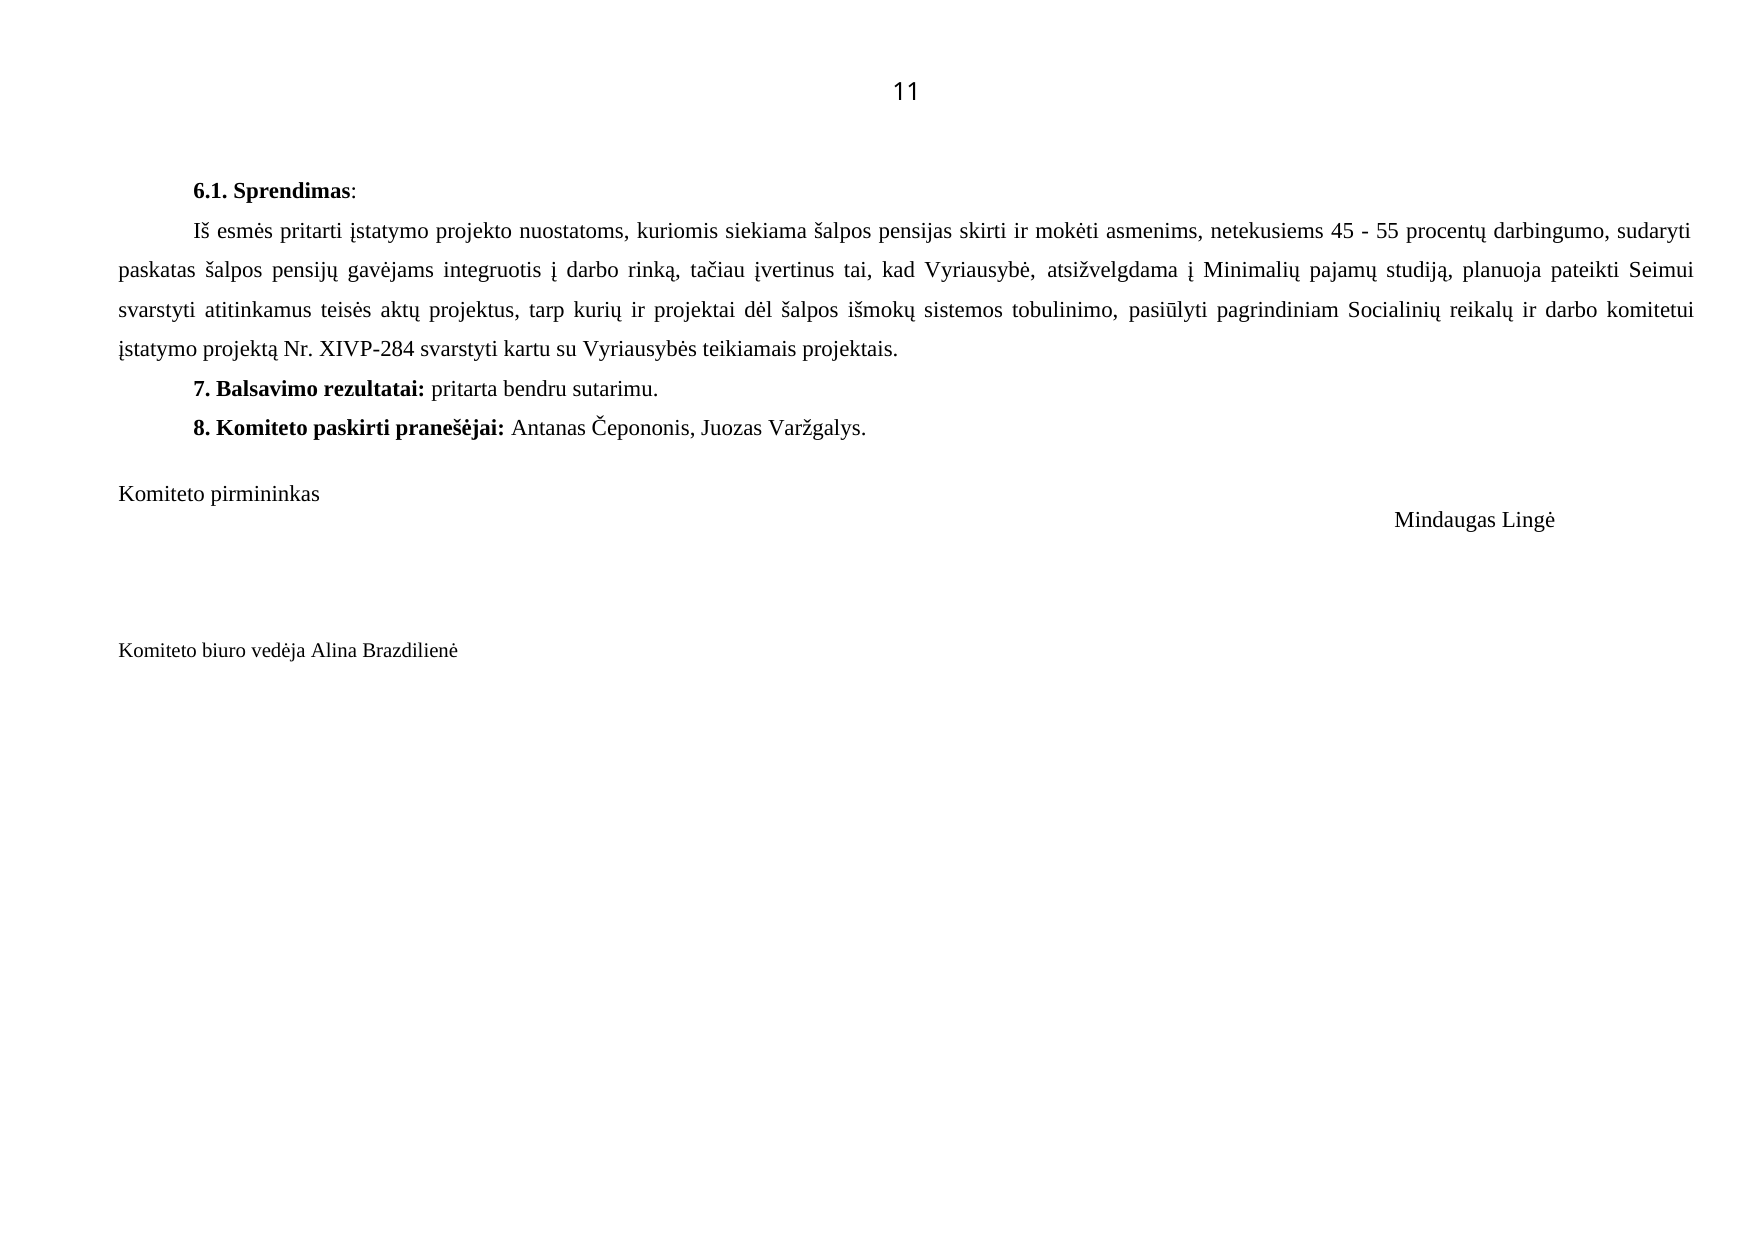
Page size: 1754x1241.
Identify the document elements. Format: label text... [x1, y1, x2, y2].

text 7. Balsavimo rezultatai: pritarta bendru sutarimu. [118, 374, 1695, 401]
text Iš esmės pritarti įstatymo projekto nuostatoms, kuriomis siekiama šalpos pensijas skirti ir mokėti asmenims, netekusiems 45 - 55 procentų darbingumo, sudaryti paskatas šalpos pensijų gavėjams integruotis į darbo rinką, tačiau įvertinus tai, kad Vyriausybė, atsižvelgdama į Minimalių pajamų studiją, planuoja pateikti Seimui svarstyti atitinkamus teisės aktų projektus, tarp kurių ir projektai dėl šalpos išmokų sistemos tobulinimo, pasiūlyti pagrindiniam Socialinių reikalų ir darbo komitetui įstatymo projektą Nr. XIVP-284 svarstyti kartu su Vyriausybės teikiamais projektais. [118, 217, 1695, 361]
text Komiteto biuro vedėja Alina Brazdilienė [118, 638, 1695, 662]
text 6.1. Sprendimas: [118, 177, 1695, 203]
text 8. Komiteto paskirti pranešėjai: Antanas Čepononis, Juozas Varžgalys. [118, 414, 1695, 440]
text Komiteto pirmininkas [118, 480, 1695, 506]
text Mindaugas Lingė [118, 506, 1695, 559]
